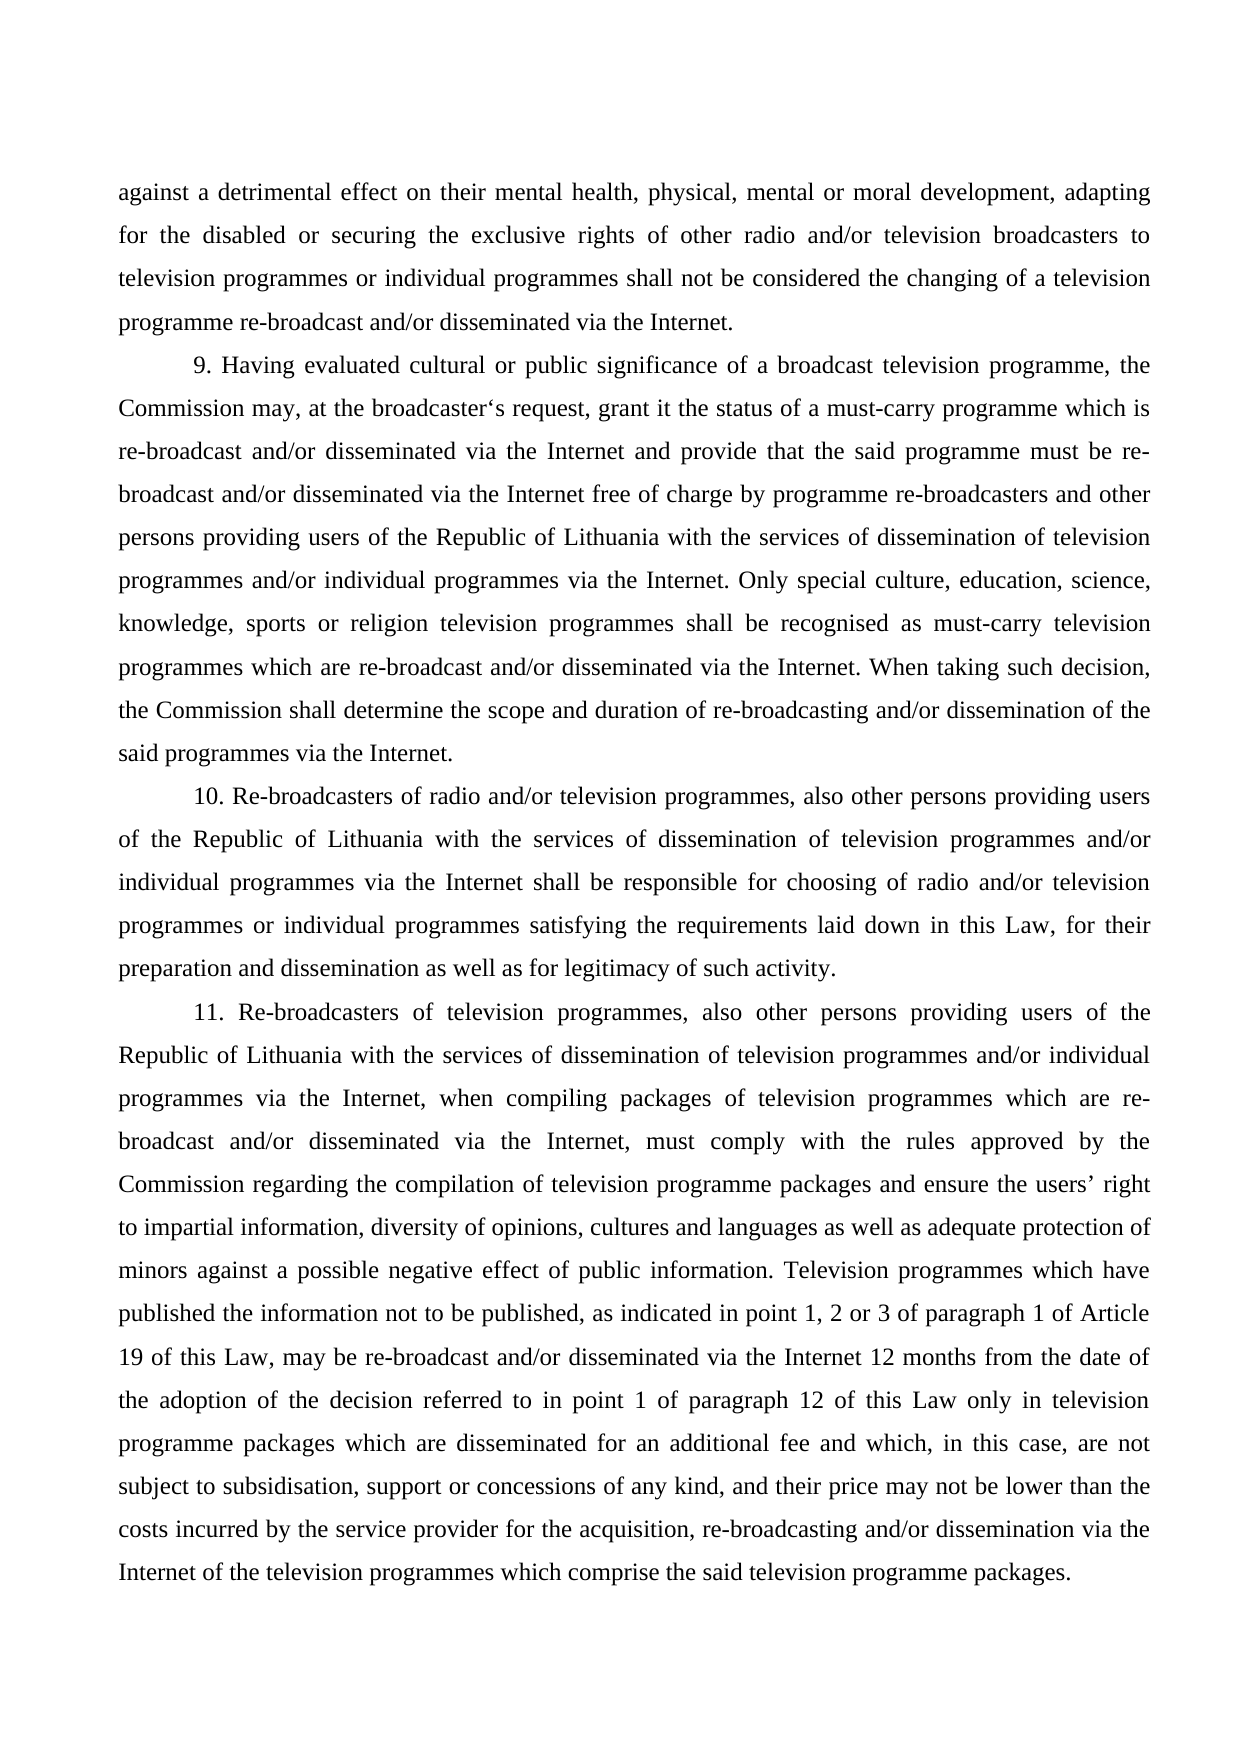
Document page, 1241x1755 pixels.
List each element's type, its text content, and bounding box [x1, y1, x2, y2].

text 10. Re-broadcasters of radio and/or television programmes, also other persons providing users of the Republic of Lithuania with the services of dissemination of television programmes and/or individual programmes via the Internet shall be responsible for choosing of radio and/or television programmes or individual programmes satisfying the requirements laid down in this Law, for their preparation and dissemination as well as for legitimacy of such activity. [118, 781, 1152, 982]
text against a detrimental effect on their mental health, physical, mental or moral development, adapting for the disabled or securing the exclusive rights of other radio and/or television broadcasters to television programmes or individual programmes shall not be considered the changing of a television programme re-broadcast and/or disseminated via the Internet. [118, 177, 1152, 335]
text 11. Re-broadcasters of television programmes, also other persons providing users of the Republic of Lithuania with the services of dissemination of television programmes and/or individual programmes via the Internet, when compiling packages of television programmes which are re-broadcast and/or disseminated via the Internet, must comply with the rules approved by the Commission regarding the compilation of television programme packages and ensure the users’ right to impartial information, diversity of opinions, cultures and languages as well as adequate protection of minors against a possible negative effect of public information. Television programmes which have published the information not to be published, as indicated in point 1, 2 or 3 of paragraph 1 of Article 19 of this Law, may be re-broadcast and/or disseminated via the Internet 12 months from the date of the adoption of the decision referred to in point 1 of paragraph 12 of this Law only in television programme packages which are disseminated for an additional fee and which, in this case, are not subject to subsidisation, support or concessions of any kind, and their price may not be lower than the costs incurred by the service provider for the acquisition, re-broadcasting and/or dissemination via the Internet of the television programmes which comprise the said television programme packages. [118, 997, 1152, 1586]
text 9. Having evaluated cultural or public significance of a broadcast television programme, the Commission may, at the broadcaster‘s request, grant it the status of a must-carry programme which is re-broadcast and/or disseminated via the Internet and provide that the said programme must be re-broadcast and/or disseminated via the Internet free of charge by programme re-broadcasters and other persons providing users of the Republic of Lithuania with the services of dissemination of television programmes and/or individual programmes via the Internet. Only special culture, education, science, knowledge, sports or religion television programmes shall be recognised as must-carry television programmes which are re-broadcast and/or disseminated via the Internet. When taking such decision, the Commission shall determine the scope and duration of re-broadcasting and/or dissemination of the said programmes via the Internet. [118, 350, 1152, 767]
